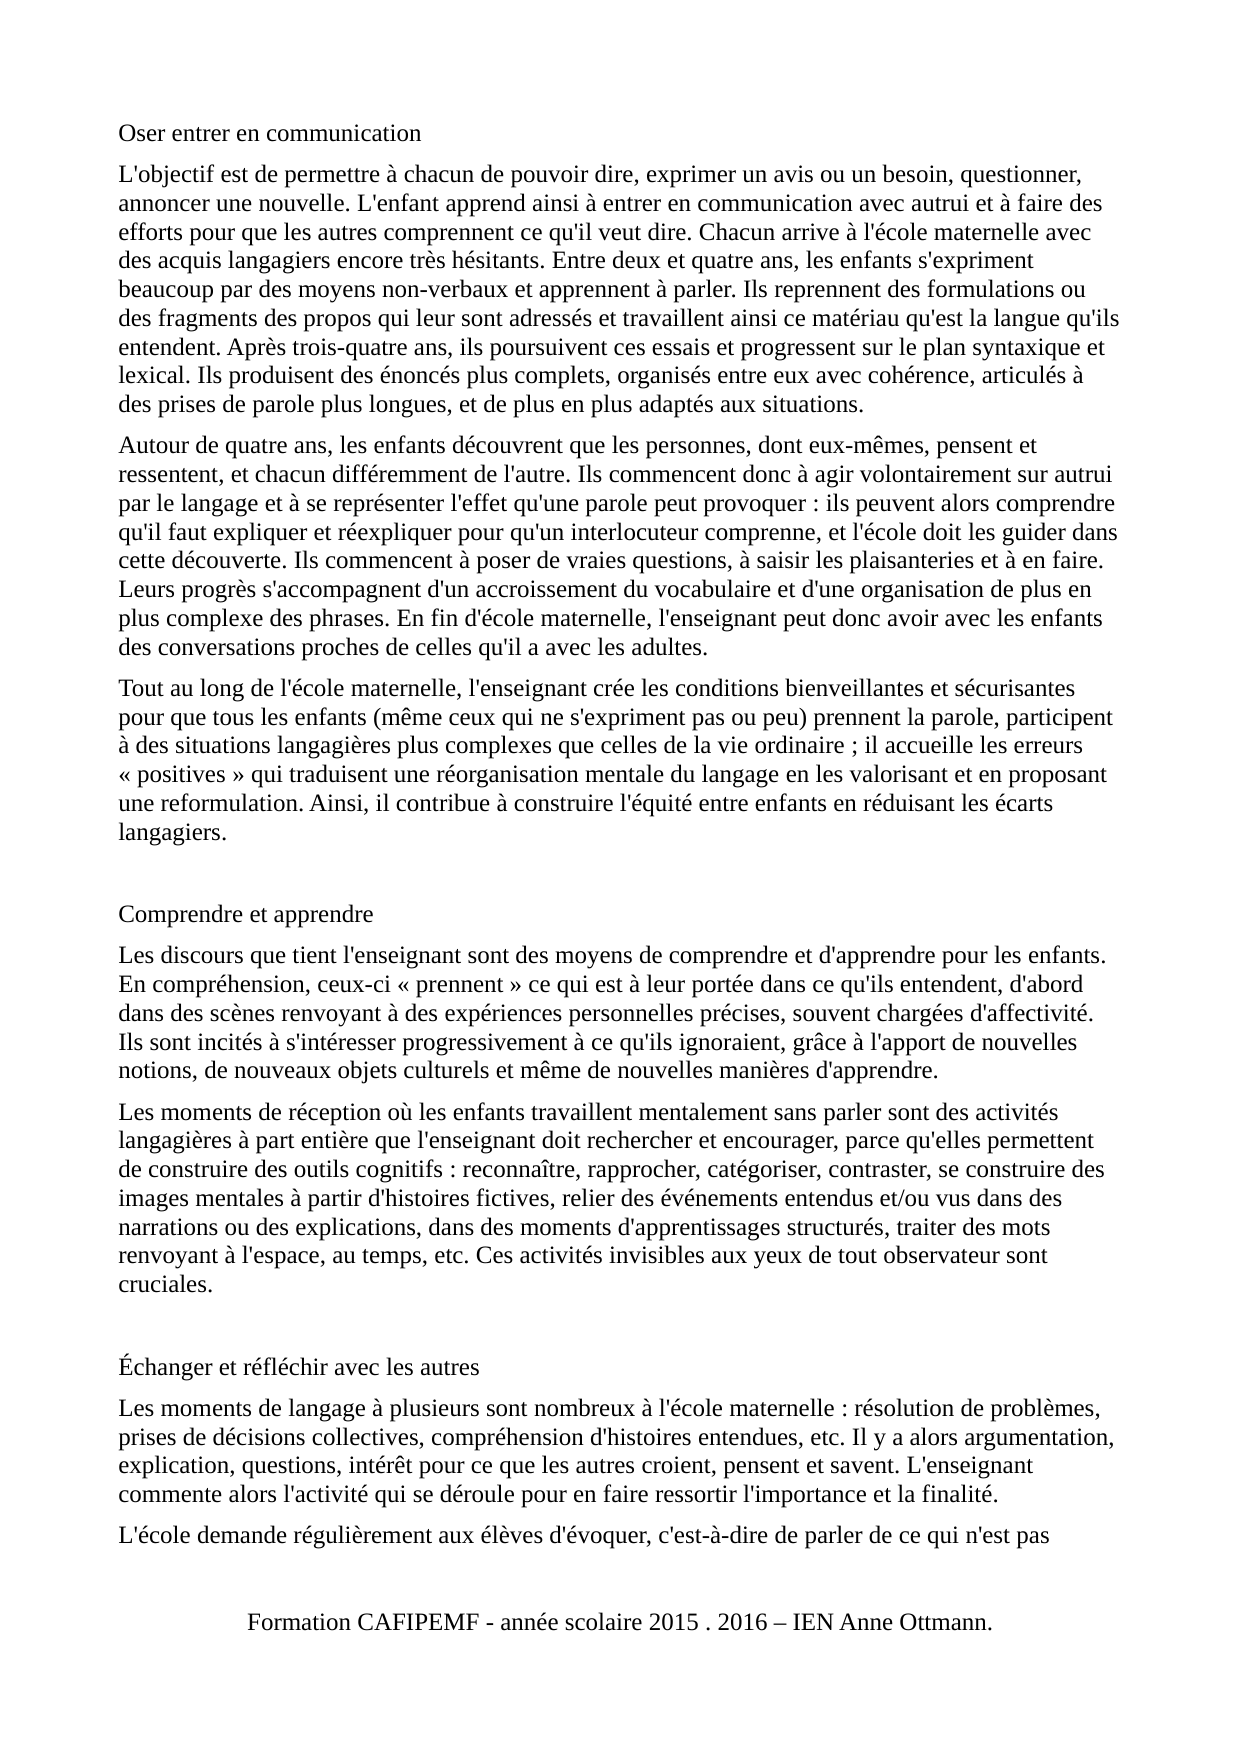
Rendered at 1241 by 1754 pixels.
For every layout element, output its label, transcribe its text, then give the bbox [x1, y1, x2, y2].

text Les moments de langage à plusieurs sont nombreux à l'école maternelle : résolution de problèmes, prises de décisions collectives, compréhension d'histoires entendues, etc. Il y a alors argumentation, explication, questions, intérêt pour ce que les autres croient, pensent et savent. L'enseignant commente alors l'activité qui se déroule pour en faire ressortir l'importance et la finalité. [118, 1393, 1122, 1508]
text L'objectif est de permettre à chacun de pouvoir dire, exprimer un avis ou un besoin, questionner, annoncer une nouvelle. L'enfant apprend ainsi à entrer en communication avec autrui et à faire des efforts pour que les autres comprennent ce qu'il veut dire. Chacun arrive à l'école maternelle avec des acquis langagiers encore très hésitants. Entre deux et quatre ans, les enfants s'expriment beaucoup par des moyens non‐verbaux et apprennent à parler. Ils reprennent des formulations ou des fragments des propos qui leur sont adressés et travaillent ainsi ce matériau qu'est la langue qu'ils entendent. Après trois‐quatre ans, ils poursuivent ces essais et progressent sur le plan syntaxique et lexical. Ils produisent des énoncés plus complets, organisés entre eux avec cohérence, articulés à des prises de parole plus longues, et de plus en plus adaptés aux situations. [118, 159, 1122, 418]
text Les moments de réception où les enfants travaillent mentalement sans parler sont des activités langagières à part entière que l'enseignant doit rechercher et encourager, parce qu'elles permettent de construire des outils cognitifs : reconnaître, rapprocher, catégoriser, contraster, se construire des images mentales à partir d'histoires fictives, relier des événements entendus et/ou vus dans des narrations ou des explications, dans des moments d'apprentissages structurés, traiter des mots renvoyant à l'espace, au temps, etc. Ces activités invisibles aux yeux de tout observateur sont cruciales. [118, 1097, 1122, 1298]
text Comprendre et apprendre [118, 899, 1122, 928]
text Échanger et réfléchir avec les autres [118, 1352, 1122, 1381]
text Tout au long de l'école maternelle, l'enseignant crée les conditions bienveillantes et sécurisantes pour que tous les enfants (même ceux qui ne s'expriment pas ou peu) prennent la parole, participent à des situations langagières plus complexes que celles de la vie ordinaire ; il accueille les erreurs « positives » qui traduisent une réorganisation mentale du langage en les valorisant et en proposant une reformulation. Ainsi, il contribue à construire l'équité entre enfants en réduisant les écarts langagiers. [118, 673, 1122, 846]
text Autour de quatre ans, les enfants découvrent que les personnes, dont eux‐mêmes, pensent et ressentent, et chacun différemment de l'autre. Ils commencent donc à agir volontairement sur autrui par le langage et à se représenter l'effet qu'une parole peut provoquer : ils peuvent alors comprendre qu'il faut expliquer et réexpliquer pour qu'un interlocuteur comprenne, et l'école doit les guider dans cette découverte. Ils commencent à poser de vraies questions, à saisir les plaisanteries et à en faire. Leurs progrès s'accompagnent d'un accroissement du vocabulaire et d'une organisation de plus en plus complexe des phrases. En fin d'école maternelle, l'enseignant peut donc avoir avec les enfants des conversations proches de celles qu'il a avec les adultes. [118, 431, 1122, 661]
text Oser entrer en communication [118, 118, 1122, 147]
text L'école demande régulièrement aux élèves d'évoquer, c'est‐à‐dire de parler de ce qui n'est pas [118, 1521, 1122, 1549]
text Les discours que tient l'enseignant sont des moyens de comprendre et d'apprendre pour les enfants. En compréhension, ceux-ci « prennent » ce qui est à leur portée dans ce qu'ils entendent, d'abord dans des scènes renvoyant à des expériences personnelles précises, souvent chargées d'affectivité. Ils sont incités à s'intéresser progressivement à ce qu'ils ignoraient, grâce à l'apport de nouvelles notions, de nouveaux objets culturels et même de nouvelles manières d'apprendre. [118, 941, 1122, 1084]
